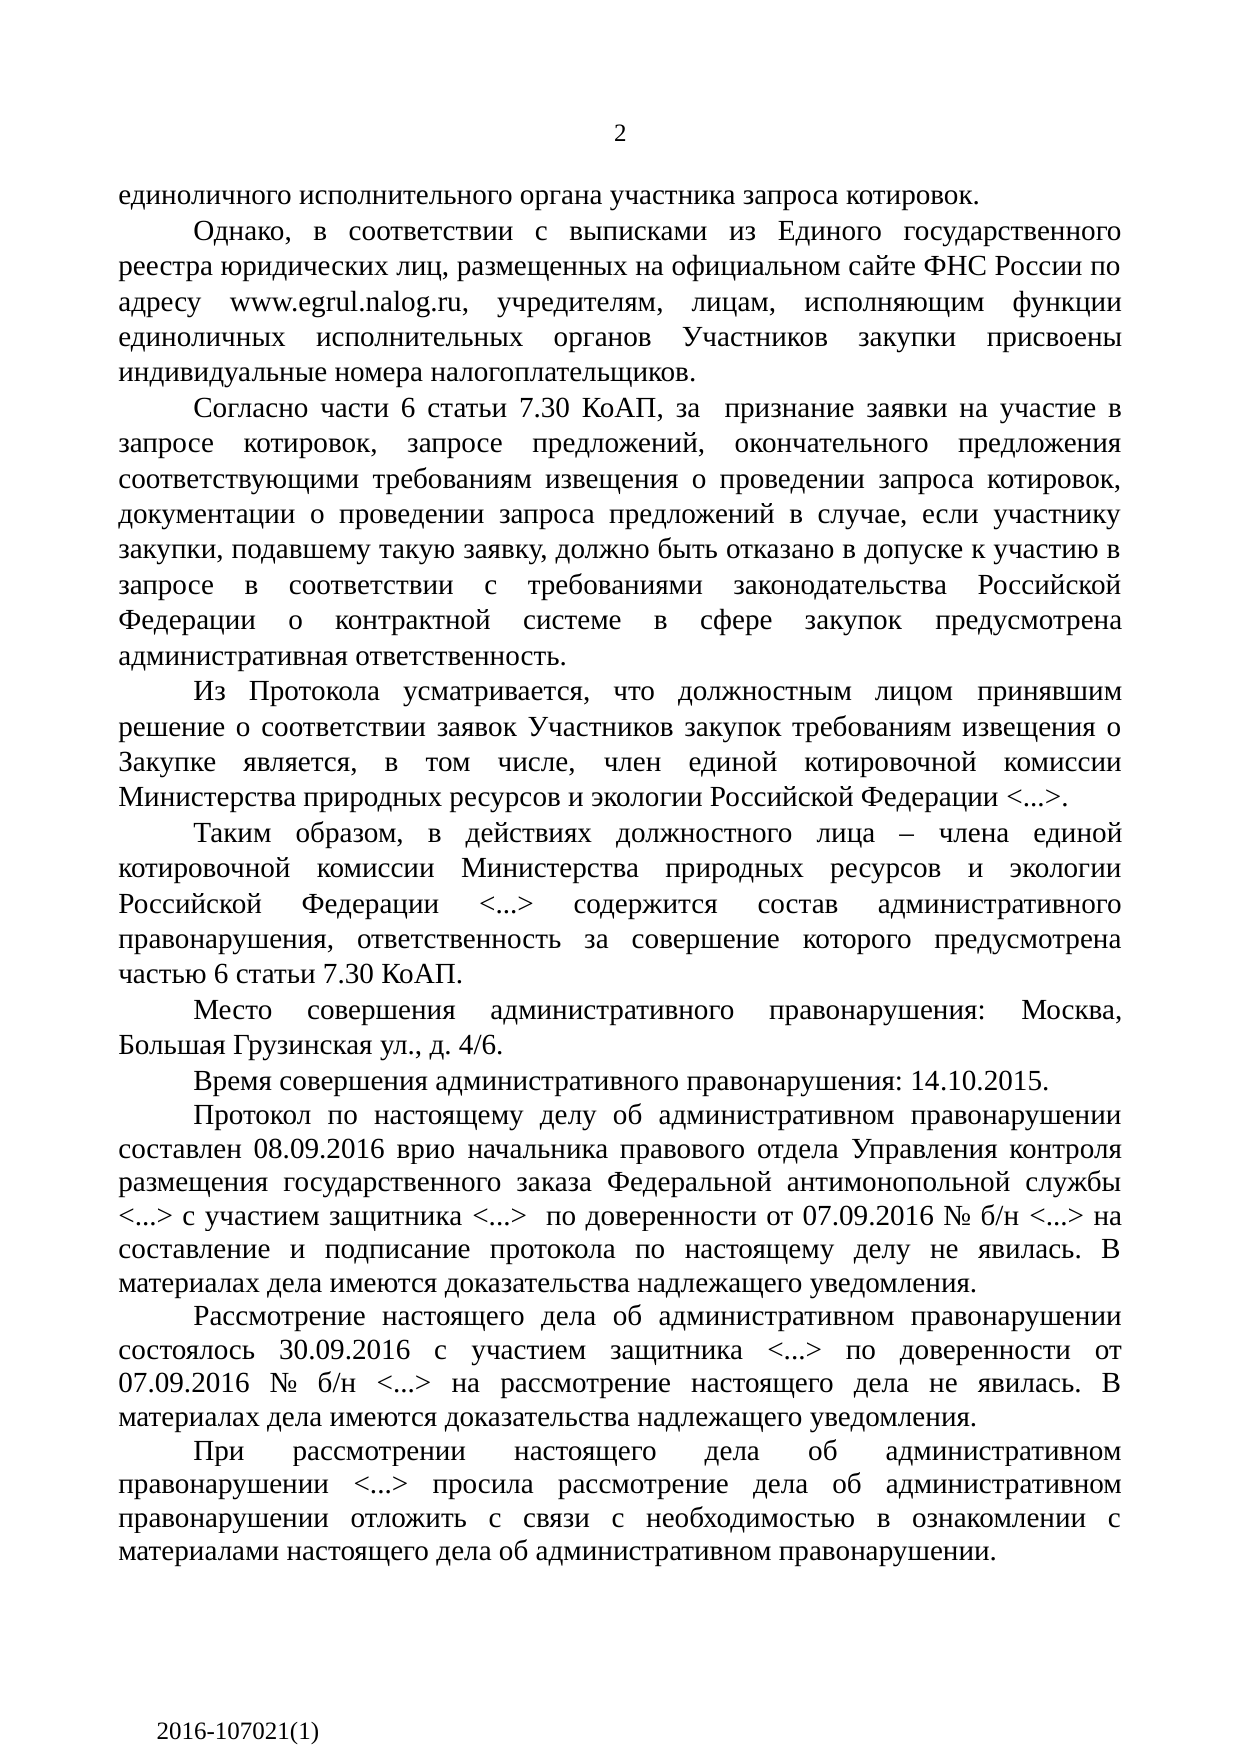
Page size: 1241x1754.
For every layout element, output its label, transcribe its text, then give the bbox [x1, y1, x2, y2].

text Место совершения административного правонарушения: Москва, Большая Грузинская ул., д. 4/6. [118, 991, 1122, 1062]
text Таким образом, в действиях должностного лица – члена единой котировочной комиссии Министерства природных ресурсов и экологии Российской Федерации <...> содержится состав административного правонарушения, ответственность за совершение которого предусмотрена частью 6 статьи 7.30 КоАП. [118, 814, 1122, 991]
text Рассмотрение настоящего дела об административном правонарушении состоялось 30.09.2016 с участием защитника <...> по доверенности от 07.09.2016 № б/н <...> на рассмотрение настоящего дела не явилась. В материалах дела имеются доказательства надлежащего уведомления. [118, 1298, 1122, 1433]
text Согласно части 6 статьи 7.30 КоАП, за признание заявки на участие в запросе котировок, запросе предложений, окончательного предложения соответствующими требованиям извещения о проведении запроса котировок, документации о проведении запроса предложений в случае, если участнику закупки, подавшему такую заявку, должно быть отказано в допуске к участию в запросе в соответствии с требованиями законодательства Российской Федерации о контрактной системе в сфере закупок предусмотрена административная ответственность. [118, 389, 1122, 672]
text Время совершения административного правонарушения: 14.10.2015. [118, 1062, 1122, 1097]
text единоличного исполнительного органа участника запроса котировок. [118, 176, 1122, 212]
text Протокол по настоящему делу об административном правонарушении составлен 08.09.2016 врио начальника правового отдела Управления контроля размещения государственного заказа Федеральной антимонопольной службы <...> с участием защитника <...> по доверенности от 07.09.2016 № б/н <...> на составление и подписание протокола по настоящему делу не явилась. В материалах дела имеются доказательства надлежащего уведомления. [118, 1097, 1122, 1298]
text При рассмотрении настоящего дела об административном правонарушении <...> просила рассмотрение дела об административном правонарушении отложить с связи с необходимостью в ознакомлении с материалами настоящего дела об административном правонарушении. [118, 1433, 1122, 1567]
text Из Протокола усматривается, что должностным лицом принявшим решение о соответствии заявок Участников закупок требованиям извещения о Закупке является, в том числе, член единой котировочной комиссии Министерства природных ресурсов и экологии Российской Федерации <...>. [118, 672, 1122, 814]
text Однако, в соответствии с выписками из Единого государственного реестра юридических лиц, размещенных на официальном сайте ФНС России по адресу www.egrul.nalog.ru, учредителям, лицам, исполняющим функции единоличных исполнительных органов Участников закупки присвоены индивидуальные номера налогоплательщиков. [118, 212, 1122, 389]
